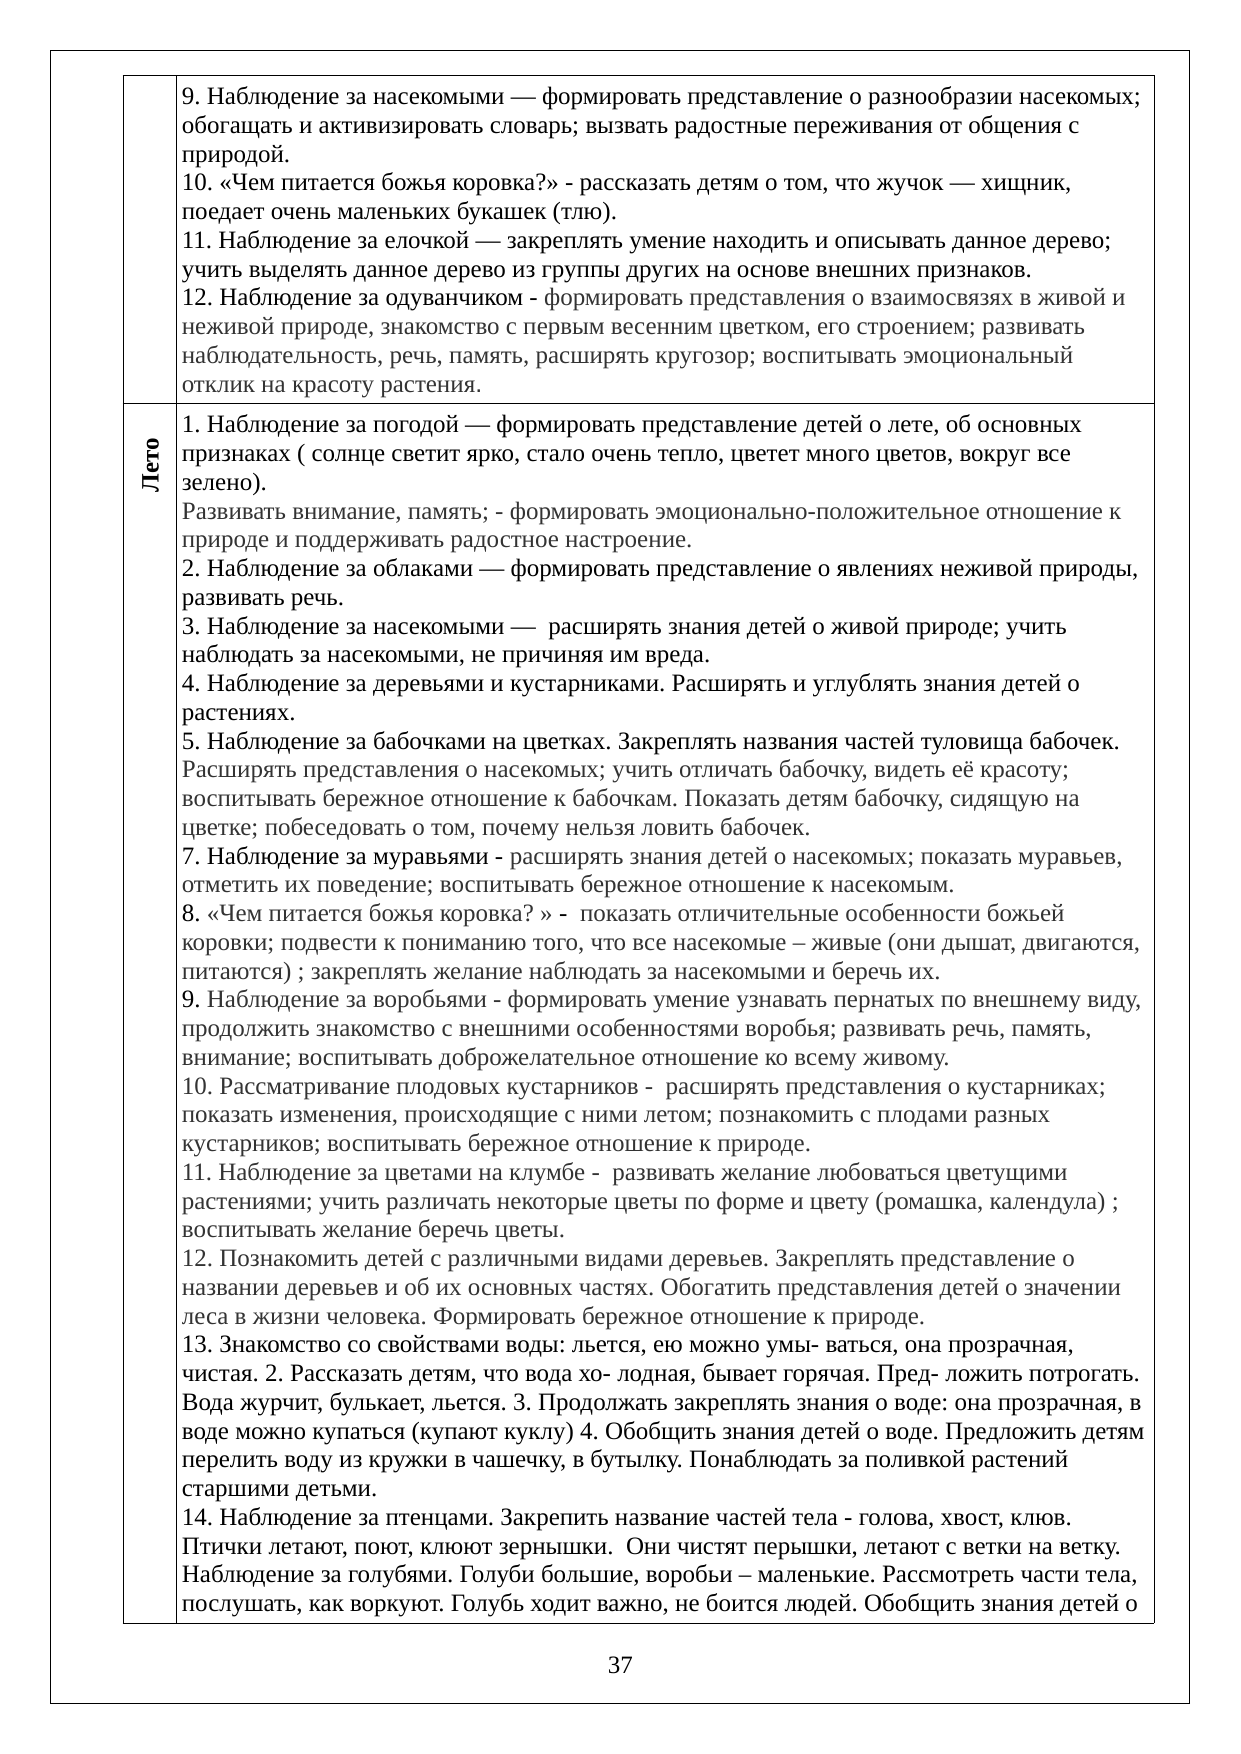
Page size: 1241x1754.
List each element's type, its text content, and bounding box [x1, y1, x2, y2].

table_cell 1. Наблюдение за погодой — формировать представление детей о лете, об основных признаках ( солнце светит ярко, стало очень тепло, цветет много цветов, вокруг все зелено). Развивать внимание, память; - формировать эмоционально-положительное отношение к природе и поддерживать радостное настроение. 2. Наблюдение за облаками — формировать представление о явлениях неживой природы, развивать речь. 3. Наблюдение за насекомыми — расширять знания детей о живой природе; учить наблюдать за насекомыми, не причиняя им вреда. 4. Наблюдение за деревьями и кустарниками. Расширять и углублять знания детей о растениях. 5. Наблюдение за бабочками на цветках. Закреплять названия частей туловища бабочек. Расширять представления о насекомых; учить отличать бабочку, видеть её красоту; воспитывать бережное отношение к бабочкам. Показать детям бабочку, сидящую на цветке; побеседовать о том, почему нельзя ловить бабочек. 7. Наблюдение за муравьями - расширять знания детей о насекомых; показать муравьев, отметить их поведение; воспитывать бережное отношение к насекомым. 8. «Чем питается божья коровка? » - показать отличительные особенности божьей коровки; подвести к пониманию того, что все насекомые – живые (они дышат, двигаются, питаются) ; закреплять желание наблюдать за насекомыми и беречь их. 9. Наблюдение за воробьями - формировать умение узнавать пернатых по внешнему виду, продолжить знакомство с внешними особенностями воробья; развивать речь, память, внимание; воспитывать доброжелательное отношение ко всему живому. 10. Рассматривание плодовых кустарников - расширять представления о кустарниках; показать изменения, происходящие с ними летом; познакомить с плодами разных кустарников; воспитывать бережное отношение к природе. 11. Наблюдение за цветами на клумбе - развивать желание любоваться цветущими растениями; учить различать некоторые цветы по форме и цвету (ромашка, календула) ; воспитывать желание беречь цветы. 12. Познакомить детей с различными видами деревьев. Закреплять представление о названии деревьев и об их основных частях. Обогатить представления детей о значении леса в жизни человека. Формировать бережное отношение к природе. 13. Знакомство со свойствами воды: льется, ею можно умы- ваться, она прозрачная, чистая. 2. Рассказать детям, что вода хо- лодная, бывает горячая. Пред- ложить потрогать. Вода журчит, булькает, льется. 3. Продолжать закреплять знания о воде: она прозрачная, в воде можно купаться (купают куклу) 4. Обобщить знания детей о воде. Предложить детям перелить воду из кружки в чашечку, в бутылку. Понаблюдать за поливкой растений старшими детьми. 14. Наблюдение за птенцами. Закрепить название частей тела - голова, хвост, клюв. Птички летают, поют, клюют зернышки. Они чистят перышки, летают с ветки на ветку. Наблюдение за голубями. Голуби большие, воробьи – маленькие. Рассмотреть части тела, послушать, как воркуют. Голубь ходит важно, не боится людей. Обобщить знания детей о [177, 404, 1154, 1623]
table_cell 9. Наблюдение за насекомыми — формировать представление о разнообразии насекомых; обогащать и активизировать словарь; вызвать радостные переживания от общения с природой. 10. «Чем питается божья коровка?» - рассказать детям о том, что жучок — хищник, поедает очень маленьких букашек (тлю). 11. Наблюдение за елочкой — закреплять умение находить и описывать данное дерево; учить выделять данное дерево из группы других на основе внешних признаков. 12. Наблюдение за одуванчиком - формировать представления о взаимосвязях в живой и неживой природе, знакомство с первым весенним цветком, его строением; развивать наблюдательность, речь, память, расширять кругозор; воспитывать эмоциональный отклик на красоту растения. [177, 76, 1154, 403]
table_cell [124, 76, 176, 403]
table_cell Лето [124, 404, 176, 1623]
